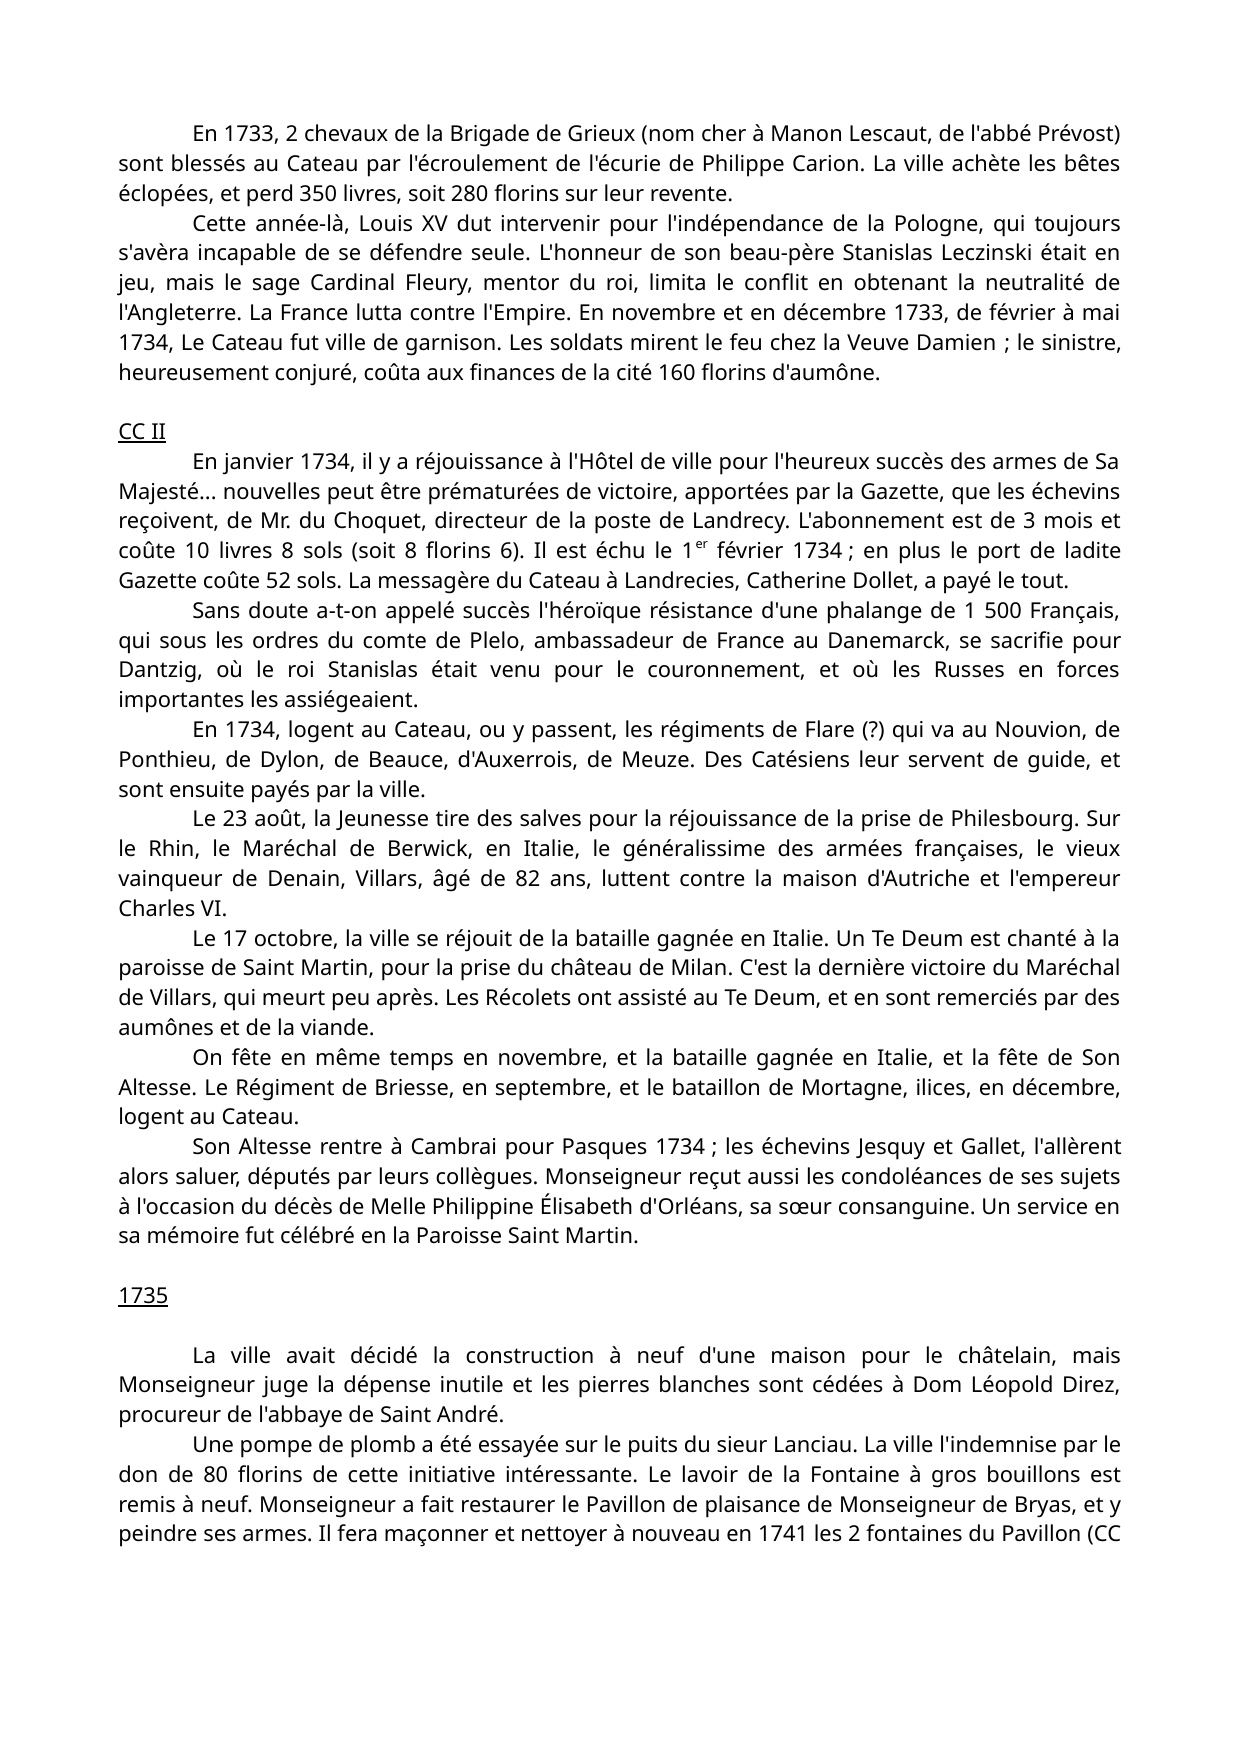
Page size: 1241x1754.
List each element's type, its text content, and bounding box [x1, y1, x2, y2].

text Le 17 octobre, la ville se réjouit de la bataille gagnée en Italie. Un Te Deum est chanté à la paroisse de Saint Martin, pour la prise du château de Milan. C'est la dernière victoire du Maréchal de Villars, qui meurt peu après. Les Récolets ont assisté au Te Deum, et en sont remerciés par des aumônes et de la viande. [118, 922, 1122, 1042]
text CC II [118, 416, 1122, 446]
text Cette année-là, Louis XV dut intervenir pour l'indépendance de la Pologne, qui toujours s'avèra incapable de se défendre seule. L'honneur de son beau-père Stanislas Leczinski était en jeu, mais le sage Cardinal Fleury, mentor du roi, limita le conflit en obtenant la neutralité de l'Angleterre. La France lutta contre l'Empire. En novembre et en décembre 1733, de février à mai 1734, Le Cateau fut ville de garnison. Les soldats mirent le feu chez la Veuve Damien ; le sinistre, heureusement conjuré, coûta aux finances de la cité 160 florins d'aumône. [118, 207, 1122, 386]
text En 1734, logent au Cateau, ou y passent, les régiments de Flare (?) qui va au Nouvion, de Ponthieu, de Dylon, de Beauce, d'Auxerrois, de Meuze. Des Catésiens leur servent de guide, et sont ensuite payés par la ville. [118, 714, 1122, 803]
text La ville avait décidé la construction à neuf d'une maison pour le châtelain, mais Monseigneur juge la dépense inutile et les pierres blanches sont cédées à Dom Léopold Direz, procureur de l'abbaye de Saint André. [118, 1339, 1122, 1429]
text Le 23 août, la Jeunesse tire des salves pour la réjouissance de la prise de Philesbourg. Sur le Rhin, le Maréchal de Berwick, en Italie, le généralissime des armées françaises, le vieux vainqueur de Denain, Villars, âgé de 82 ans, luttent contre la maison d'Autriche et l'empereur Charles VI. [118, 803, 1122, 922]
text On fête en même temps en novembre, et la bataille gagnée en Italie, et la fête de Son Altesse. Le Régiment de Briesse, en septembre, et le bataillon de Mortagne, ilices, en décembre, logent au Cateau. [118, 1042, 1122, 1131]
text 1735 [118, 1280, 1122, 1310]
text Une pompe de plomb a été essayée sur le puits du sieur Lanciau. La ville l'indemnise par le don de 80 florins de cette initiative intéressante. Le lavoir de la Fontaine à gros bouillons est remis à neuf. Monseigneur a fait restaurer le Pavillon de plaisance de Monseigneur de Bryas, et y peindre ses armes. Il fera maçonner et nettoyer à nouveau en 1741 les 2 fontaines du Pavillon (CC [118, 1429, 1122, 1548]
text En janvier 1734, il y a réjouissance à l'Hôtel de ville pour l'heureux succès des armes de Sa Majesté... nouvelles peut être prématurées de victoire, apportées par la Gazette, que les échevins reçoivent, de Mr. du Choquet, directeur de la poste de Landrecy. L'abonnement est de 3 mois et coûte 10 livres 8 sols (soit 8 florins 6). Il est échu le 1er février 1734 ; en plus le port de ladite Gazette coûte 52 sols. La messagère du Cateau à Landrecies, Catherine Dollet, a payé le tout. [118, 446, 1122, 595]
text Son Altesse rentre à Cambrai pour Pasques 1734 ; les échevins Jesquy et Gallet, l'allèrent alors saluer, députés par leurs collègues. Monseigneur reçut aussi les condoléances de ses sujets à l'occasion du décès de Melle Philippine Élisabeth d'Orléans, sa sœur consanguine. Un service en sa mémoire fut célébré en la Paroisse Saint Martin. [118, 1131, 1122, 1250]
text En 1733, 2 chevaux de la Brigade de Grieux (nom cher à Manon Lescaut, de l'abbé Prévost) sont blessés au Cateau par l'écroulement de l'écurie de Philippe Carion. La ville achète les bêtes éclopées, et perd 350 livres, soit 280 florins sur leur revente. [118, 118, 1122, 207]
text Sans doute a-t-on appelé succès l'héroïque résistance d'une phalange de 1 500 Français, qui sous les ordres du comte de Plelo, ambassadeur de France au Danemarck, se sacrifie pour Dantzig, où le roi Stanislas était venu pour le couronnement, et où les Russes en forces importantes les assiégeaient. [118, 595, 1122, 714]
